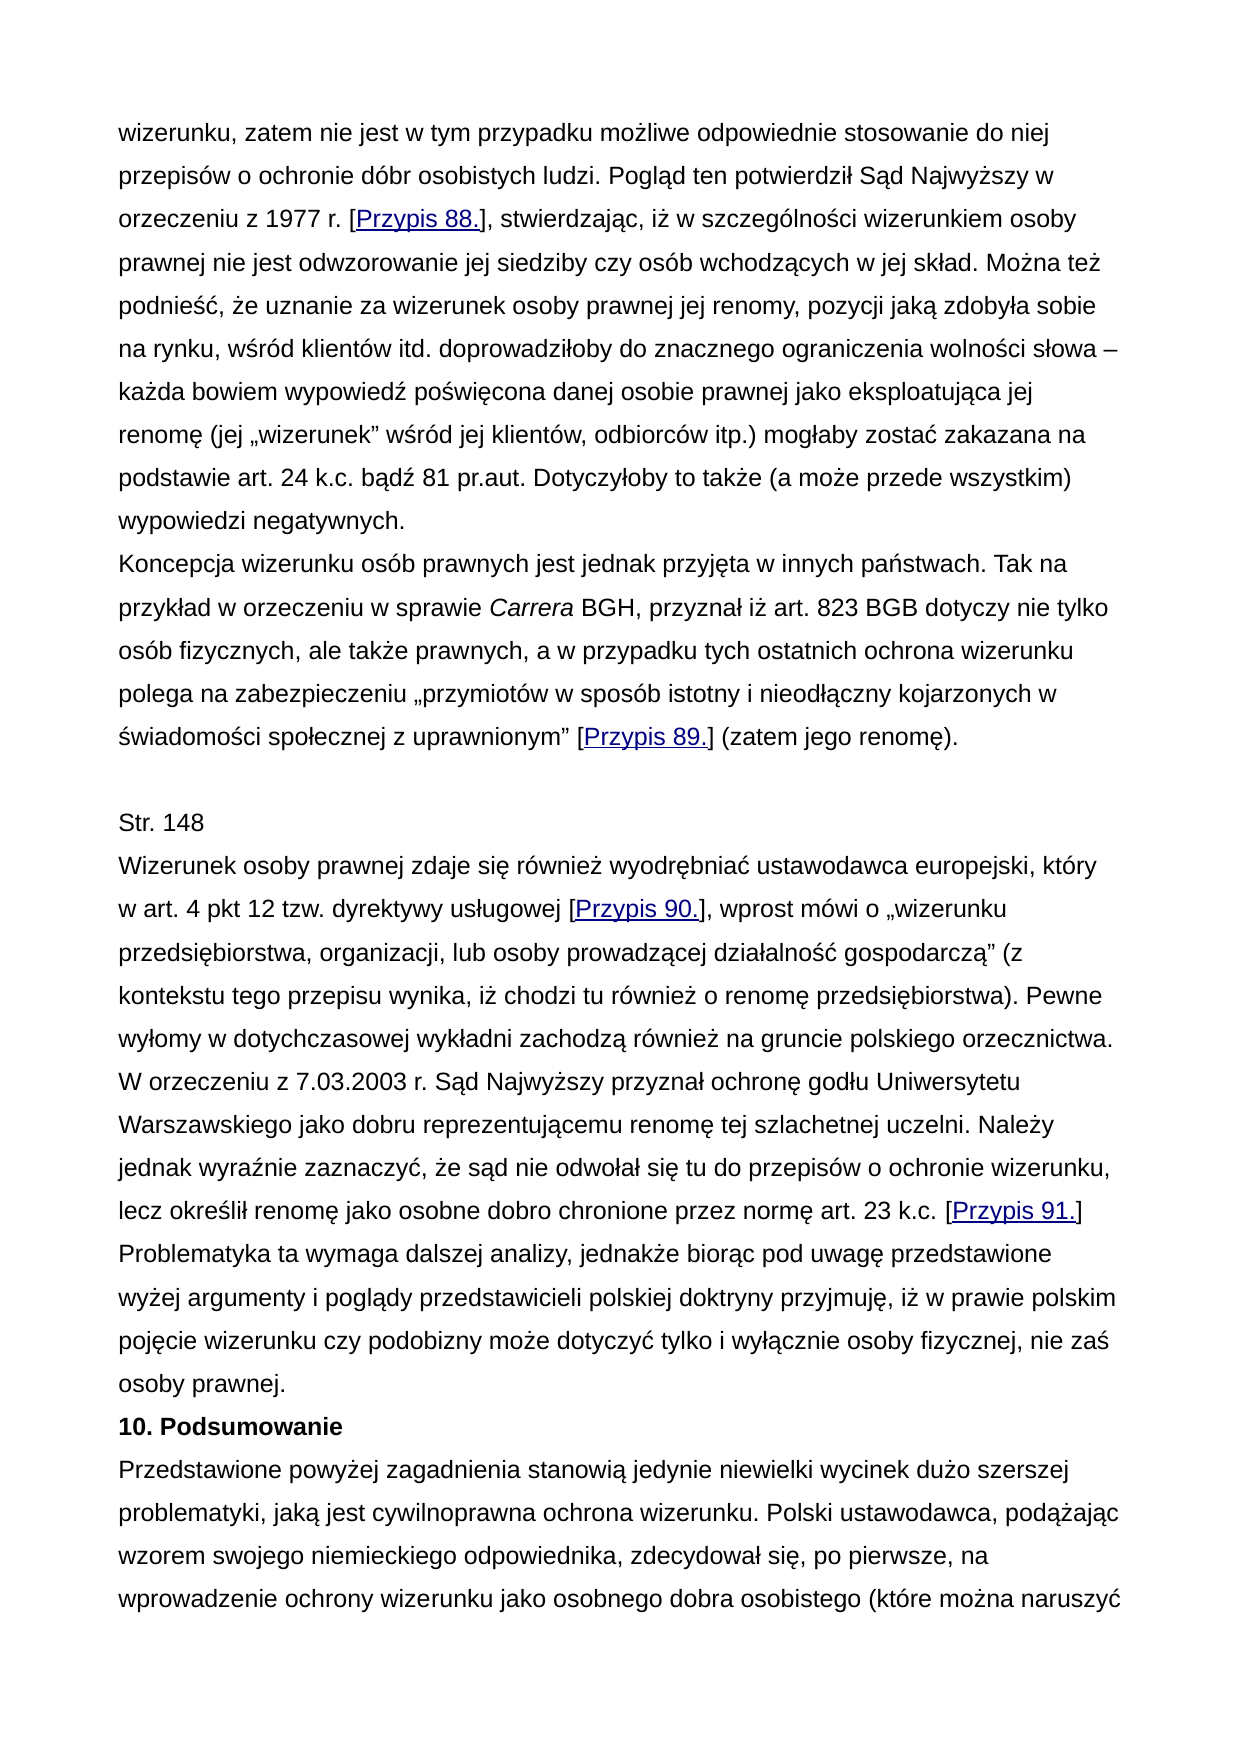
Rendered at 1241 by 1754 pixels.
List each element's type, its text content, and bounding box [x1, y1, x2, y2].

text Str. 148 [118, 808, 1122, 837]
text Koncepcja wizerunku osób prawnych jest jednak przyjęta w innych państwach. Tak na przykład w orzeczeniu w sprawie Carrera BGH, przyznał iż art. 823 BGB dotyczy nie tylko osób fizycznych, ale także prawnych, a w przypadku tych ostatnich ochrona wizerunku polega na zabezpieczeniu „przymiotów w sposób istotny i nieodłączny kojarzonych w świadomości społecznej z uprawnionym” [Przypis 89.] (zatem jego renomę). [118, 549, 1122, 751]
subtitle 10. Podsumowanie [118, 1412, 1122, 1441]
text Przedstawione powyżej zagadnienia stanowią jedynie niewielki wycinek dużo szerszej problematyki, jaką jest cywilnoprawna ochrona wizerunku. Polski ustawodawca, podążając wzorem swojego niemieckiego odpowiednika, zdecydował się, po pierwsze, na wprowadzenie ochrony wizerunku jako osobnego dobra osobistego (które można naruszyć [118, 1455, 1122, 1613]
text Wizerunek osoby prawnej zdaje się również wyodrębniać ustawodawca europejski, który w art. 4 pkt 12 tzw. dyrektywy usługowej [Przypis 90.], wprost mówi o „wizerunku przedsiębiorstwa, organizacji, lub osoby prowadzącej działalność gospodarczą” (z kontekstu tego przepisu wynika, iż chodzi tu również o renomę przedsiębiorstwa). Pewne wyłomy w dotychczasowej wykładni zachodzą również na gruncie polskiego orzecznictwa. W orzeczeniu z 7.03.2003 r. Sąd Najwyższy przyznał ochronę godłu Uniwersytetu Warszawskiego jako dobru reprezentującemu renomę tej szlachetnej uczelni. Należy jednak wyraźnie zaznaczyć, że sąd nie odwołał się tu do przepisów o ochronie wizerunku, lecz określił renomę jako osobne dobro chronione przez normę art. 23 k.c. [Przypis 91.] Problematyka ta wymaga dalszej analizy, jednakże biorąc pod uwagę przedstawione wyżej argumenty i poglądy przedstawicieli polskiej doktryny przyjmuję, iż w prawie polskim pojęcie wizerunku czy podobizny może dotyczyć tylko i wyłącznie osoby fizycznej, nie zaś osoby prawnej. [118, 851, 1122, 1397]
text wizerunku, zatem nie jest w tym przypadku możliwe odpowiednie stosowanie do niej przepisów o ochronie dóbr osobistych ludzi. Pogląd ten potwierdził Sąd Najwyższy w orzeczeniu z 1977 r. [Przypis 88.], stwierdzając, iż w szczególności wizerunkiem osoby prawnej nie jest odwzorowanie jej siedziby czy osób wchodzących w jej skład. Można też podnieść, że uznanie za wizerunek osoby prawnej jej renomy, pozycji jaką zdobyła sobie na rynku, wśród klientów itd. doprowadziłoby do znacznego ograniczenia wolności słowa – każda bowiem wypowiedź poświęcona danej osobie prawnej jako eksploatująca jej renomę (jej „wizerunek” wśród jej klientów, odbiorców itp.) mogłaby zostać zakazana na podstawie art. 24 k.c. bądź 81 pr.aut. Dotyczyłoby to także (a może przede wszystkim) wypowiedzi negatywnych. [118, 118, 1122, 535]
